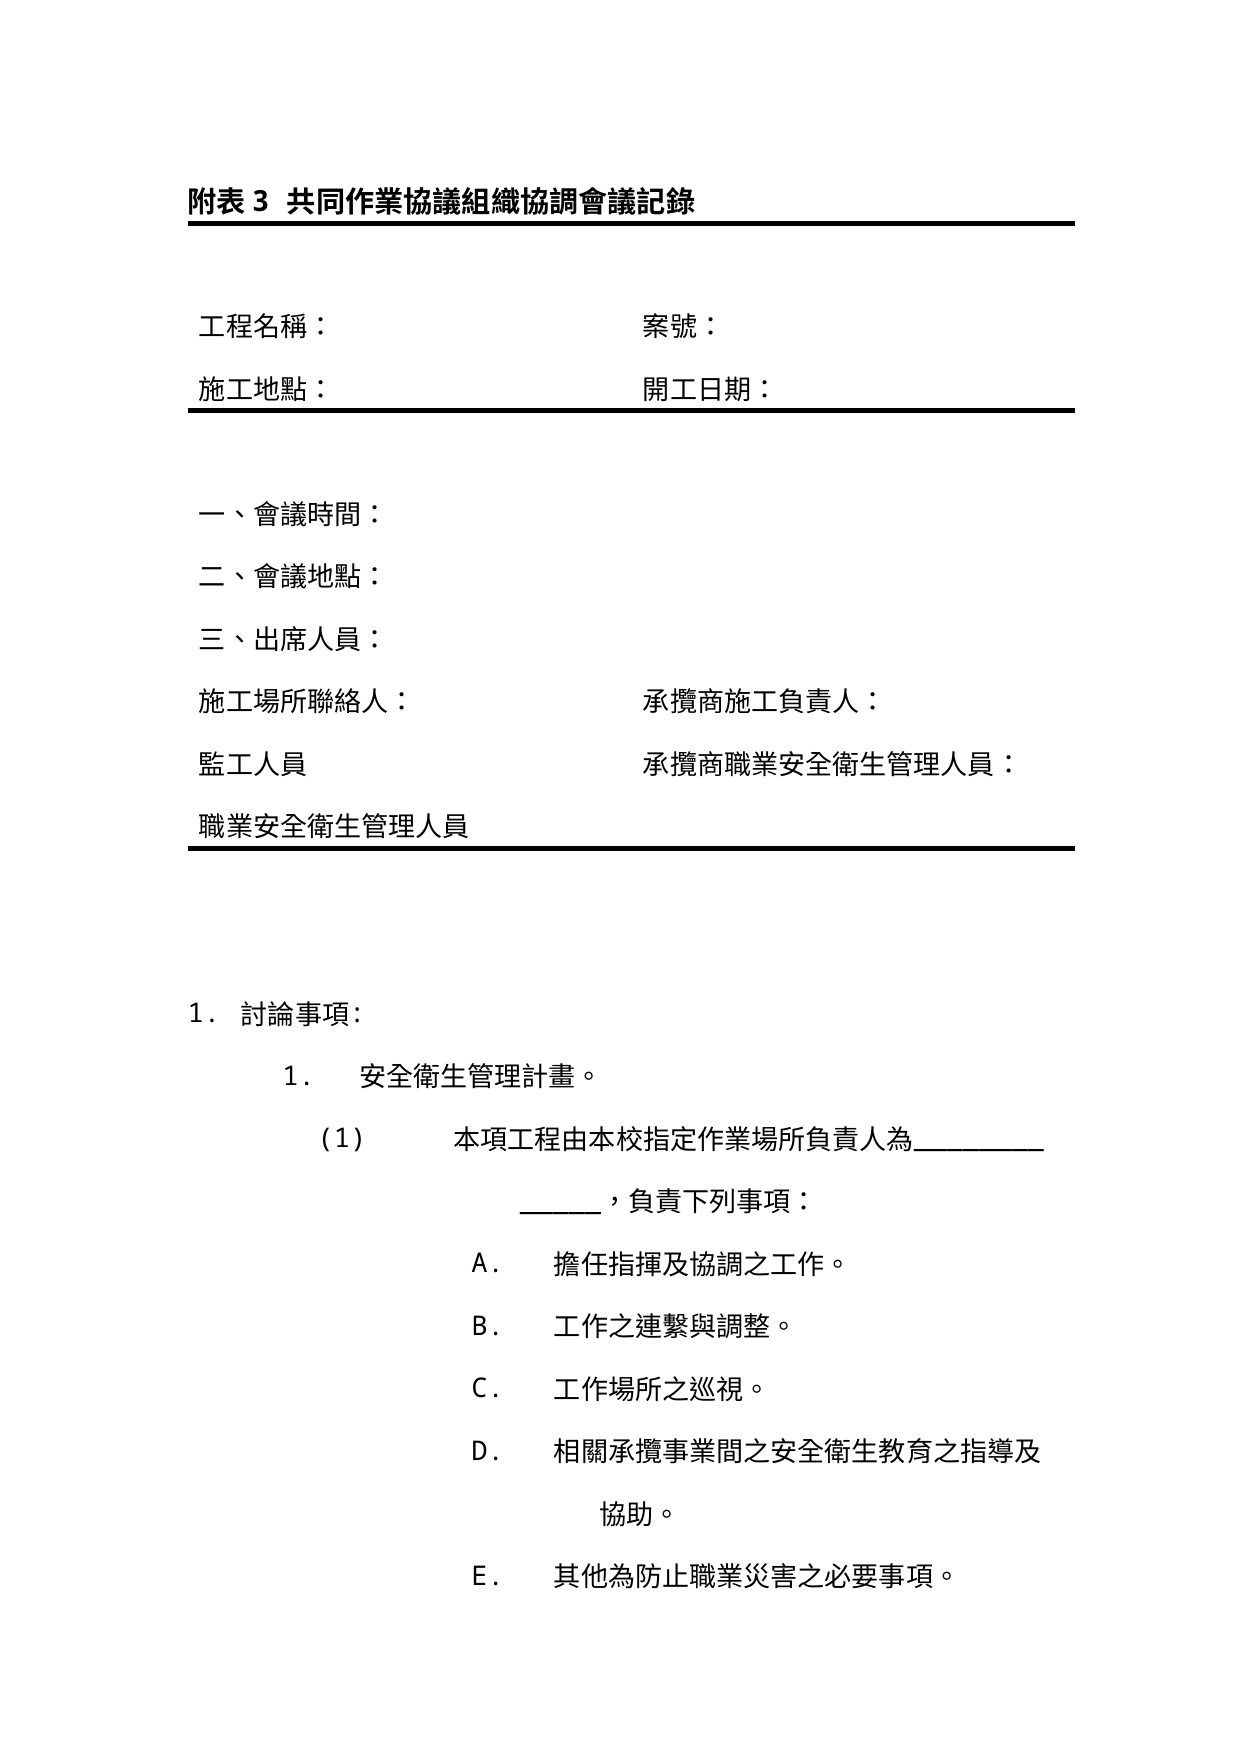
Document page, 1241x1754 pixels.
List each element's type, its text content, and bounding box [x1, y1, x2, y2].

table_cell 監工人員 [188, 721, 631, 783]
list 工作之連繫與調整。 [471, 1283, 1053, 1346]
table_cell 職業安全衛生管理人員 [188, 783, 631, 846]
table_cell 一、會議時間： [188, 413, 631, 533]
list 相關承攬事業間之安全衛生教育之指導及協助。 [471, 1408, 1053, 1533]
list 安全衛生管理計畫。 [282, 1033, 1053, 1096]
table_cell 施工地點： [188, 346, 631, 408]
table_cell [631, 413, 1075, 533]
table_cell [631, 596, 1075, 658]
list 擔任指揮及協調之工作。 [471, 1221, 1053, 1283]
table_cell 二、會議地點： [188, 533, 631, 596]
text 附表3 共同作業協議組織協調會議記錄 [187, 158, 1053, 221]
table_cell 三、出席人員： [188, 596, 631, 658]
list 其他為防止職業災害之必要事項。 [471, 1533, 1053, 1596]
table_header 工程名稱： [188, 226, 631, 346]
table_cell 開工日期： [631, 346, 1075, 408]
table_cell 承攬商施工負責人： [631, 658, 1075, 721]
list 討論事項: [187, 971, 1053, 1033]
table_cell 施工場所聯絡人： [188, 658, 631, 721]
list 工作場所之巡視。 [471, 1346, 1053, 1408]
table_cell 承攬商職業安全衛生管理人員： [631, 721, 1075, 783]
table_header 案號： [631, 226, 1075, 346]
table_cell [631, 533, 1075, 596]
list 本項工程由本校指定作業場所負責人為_____________，負責下列事項： [317, 1096, 1053, 1221]
table_cell [631, 783, 1075, 846]
